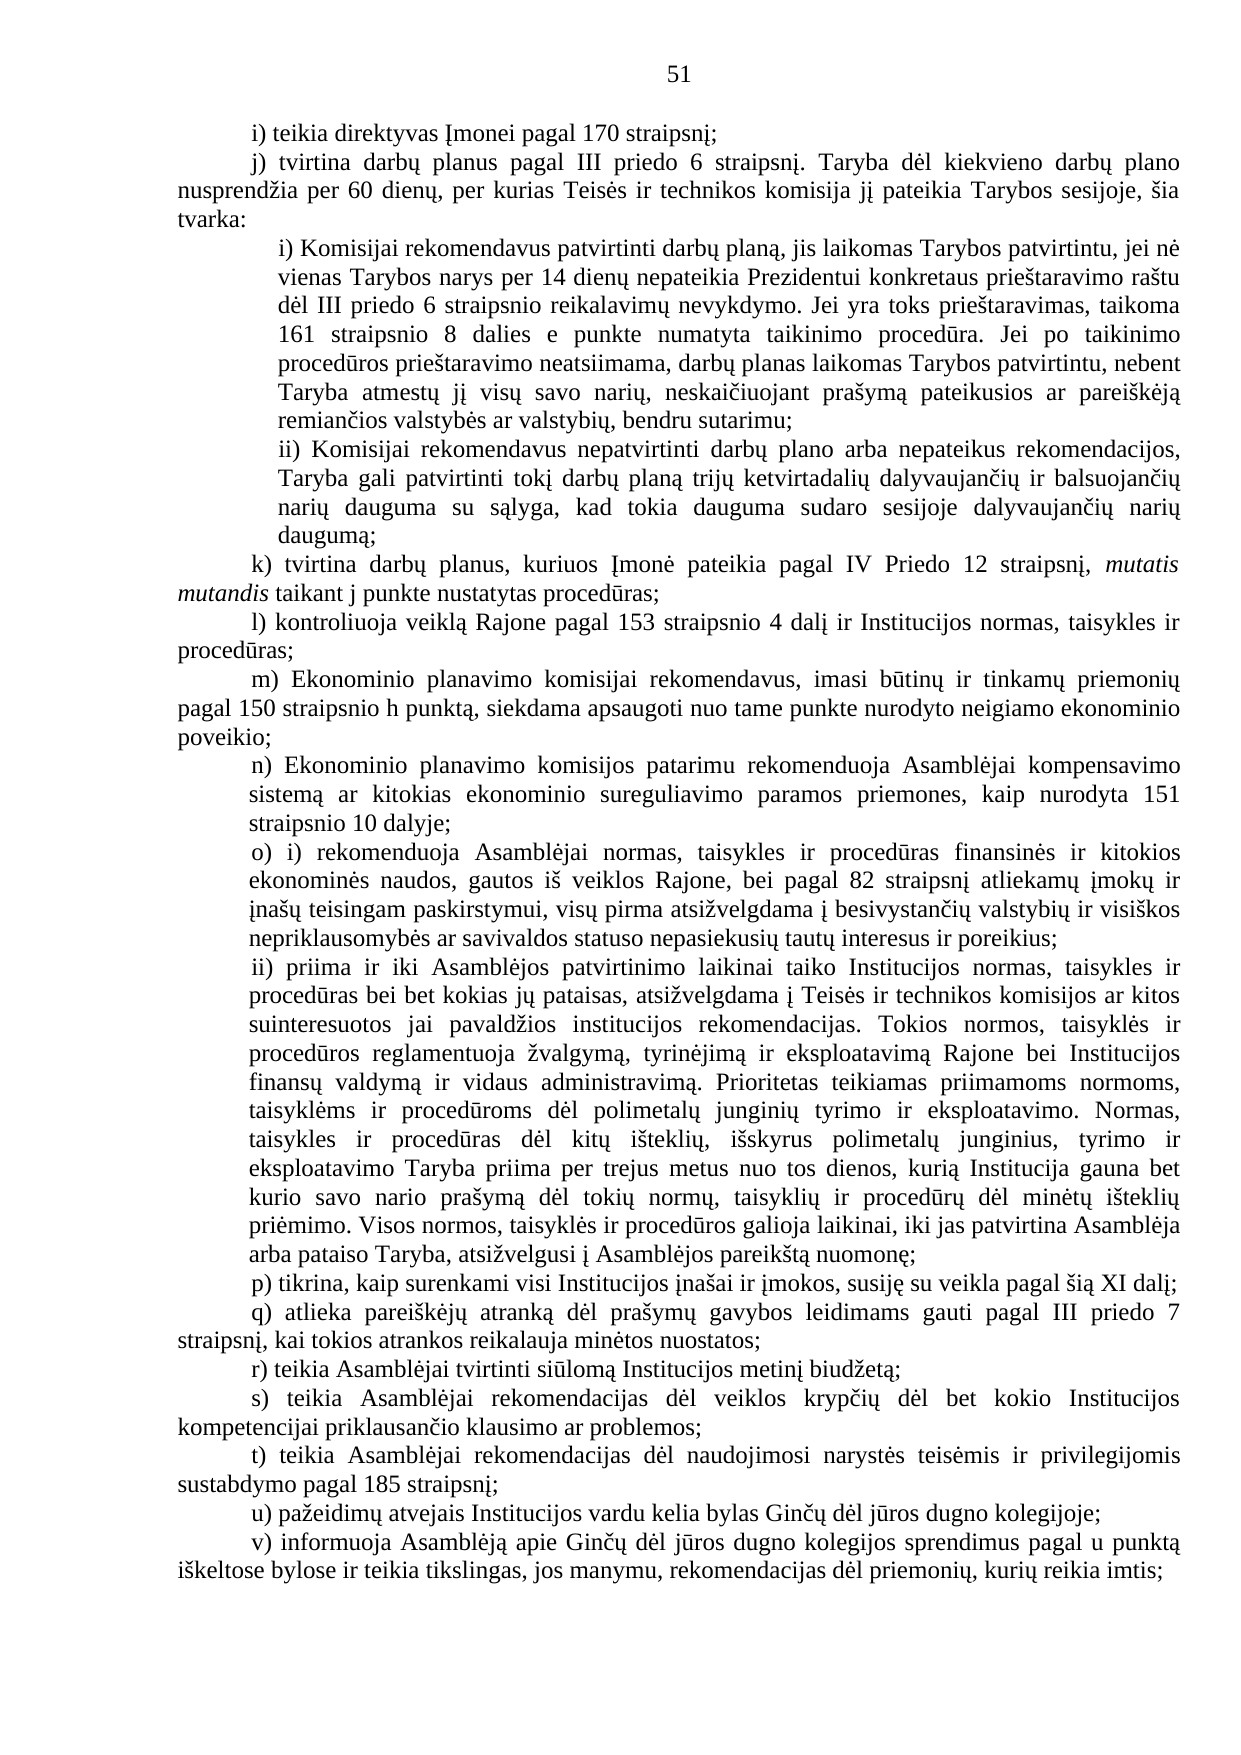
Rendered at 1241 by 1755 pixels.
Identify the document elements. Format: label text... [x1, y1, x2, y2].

text i) teikia direktyvas Įmonei pagal 170 straipsnį; [177, 118, 1181, 147]
text t) teikia Asamblėjai rekomendacijas dėl naudojimosi narystės teisėmis ir privilegijomis sustabdymo pagal 185 straipsnį; [177, 1441, 1181, 1498]
text q) atlieka pareiškėjų atranką dėl prašymų gavybos leidimams gauti pagal III priedo 7 straipsnį, kai tokios atrankos reikalauja minėtos nuostatos; [177, 1297, 1181, 1354]
text k) tvirtina darbų planus, kuriuos Įmonė pateikia pagal IV Priedo 12 straipsnį, mutatis mutandis taikant j punkte nustatytas procedūras; [177, 549, 1181, 607]
text j) tvirtina darbų planus pagal III priedo 6 straipsnį. Taryba dėl kiekvieno darbų plano nusprendžia per 60 dienų, per kurias Teisės ir technikos komisija jį pateikia Tarybos sesijoje, šia tvarka: [177, 147, 1181, 233]
text o) i) rekomenduoja Asamblėjai normas, taisykles ir procedūras finansinės ir kitokios ekonominės naudos, gautos iš veiklos Rajone, bei pagal 82 straipsnį atliekamų įmokų ir įnašų teisingam paskirstymui, visų pirma atsižvelgdama į besivystančių valstybių ir visiškos nepriklausomybės ar savivaldos statuso nepasiekusių tautų interesus ir poreikius; [248, 837, 1181, 952]
text i) Komisijai rekomendavus patvirtinti darbų planą, jis laikomas Tarybos patvirtintu, jei nė vienas Tarybos narys per 14 dienų nepateikia Prezidentui konkretaus prieštaravimo raštu dėl III priedo 6 straipsnio reikalavimų nevykdymo. Jei yra toks prieštaravimas, taikoma 161 straipsnio 8 dalies e punkte numatyta taikinimo procedūra. Jei po taikinimo procedūros prieštaravimo neatsiimama, darbų planas laikomas Tarybos patvirtintu, nebent Taryba atmestų jį visų savo narių, neskaičiuojant prašymą pateikusios ar pareiškėją remiančios valstybės ar valstybių, bendru sutarimu; [278, 233, 1181, 434]
text ii) Komisijai rekomendavus nepatvirtinti darbų plano arba nepateikus rekomendacijos, Taryba gali patvirtinti tokį darbų planą trijų ketvirtadalių dalyvaujančių ir balsuojančių narių dauguma su sąlyga, kad tokia dauguma sudaro sesijoje dalyvaujančių narių daugumą; [278, 434, 1181, 549]
text r) teikia Asamblėjai tvirtinti siūlomą Institucijos metinį biudžetą; [177, 1354, 1181, 1383]
text s) teikia Asamblėjai rekomendacijas dėl veiklos krypčių dėl bet kokio Institucijos kompetencijai priklausančio klausimo ar problemos; [177, 1383, 1181, 1441]
text p) tikrina, kaip surenkami visi Institucijos įnašai ir įmokos, susiję su veikla pagal šią XI dalį; [177, 1268, 1181, 1297]
text ii) priima ir iki Asamblėjos patvirtinimo laikinai taiko Institucijos normas, taisykles ir procedūras bei bet kokias jų pataisas, atsižvelgdama į Teisės ir technikos komisijos ar kitos suinteresuotos jai pavaldžios institucijos rekomendacijas. Tokios normos, taisyklės ir procedūros reglamentuoja žvalgymą, tyrinėjimą ir eksploatavimą Rajone bei Institucijos finansų valdymą ir vidaus administravimą. Prioritetas teikiamas priimamoms normoms, taisyklėms ir procedūroms dėl polimetalų junginių tyrimo ir eksploatavimo. Normas, taisykles ir procedūras dėl kitų išteklių, išskyrus polimetalų junginius, tyrimo ir eksploatavimo Taryba priima per trejus metus nuo tos dienos, kurią Institucija gauna bet kurio savo nario prašymą dėl tokių normų, taisyklių ir procedūrų dėl minėtų išteklių priėmimo. Visos normos, taisyklės ir procedūros galioja laikinai, iki jas patvirtina Asamblėja arba pataiso Taryba, atsižvelgusi į Asamblėjos pareikštą nuomonę; [248, 952, 1181, 1268]
text l) kontroliuoja veiklą Rajone pagal 153 straipsnio 4 dalį ir Institucijos normas, taisykles ir procedūras; [177, 607, 1181, 664]
text u) pažeidimų atvejais Institucijos vardu kelia bylas Ginčų dėl jūros dugno kolegijoje; [177, 1498, 1181, 1527]
text m) Ekonominio planavimo komisijai rekomendavus, imasi būtinų ir tinkamų priemonių pagal 150 straipsnio h punktą, siekdama apsaugoti nuo tame punkte nurodyto neigiamo ekonominio poveikio; [177, 664, 1181, 751]
text v) informuoja Asamblėją apie Ginčų dėl jūros dugno kolegijos sprendimus pagal u punktą iškeltose bylose ir teikia tikslingas, jos manymu, rekomendacijas dėl priemonių, kurių reikia imtis; [177, 1527, 1181, 1584]
text n) Ekonominio planavimo komisijos patarimu rekomenduoja Asamblėjai kompensavimo sistemą ar kitokias ekonominio sureguliavimo paramos priemones, kaip nurodyta 151 straipsnio 10 dalyje; [248, 751, 1181, 837]
